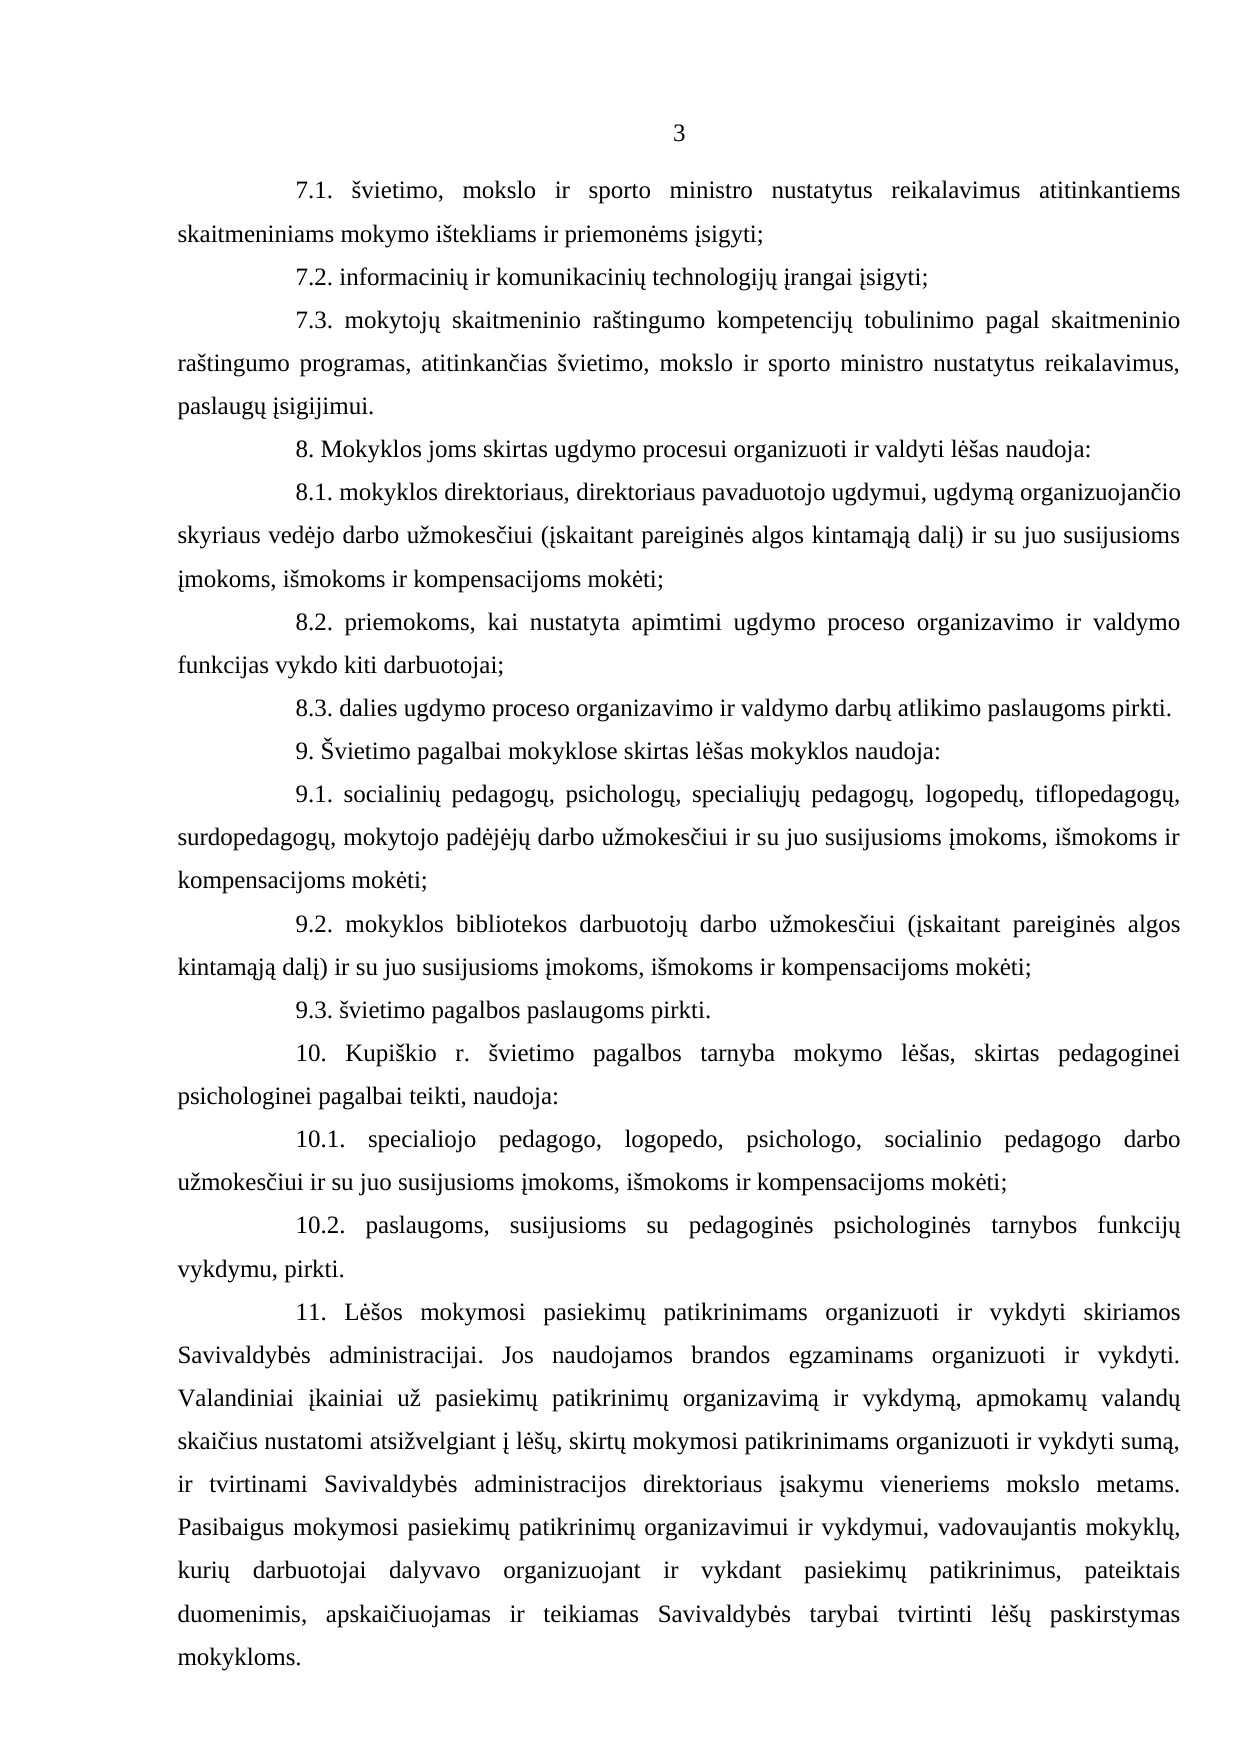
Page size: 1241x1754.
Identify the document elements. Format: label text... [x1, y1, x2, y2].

text 9.2. mokyklos bibliotekos darbuotojų darbo užmokesčiui (įskaitant pareiginės algos kintamąją dalį) ir su juo susijusioms įmokoms, išmokoms ir kompensacijoms mokėti; [177, 909, 1181, 981]
text 8.3. dalies ugdymo proceso organizavimo ir valdymo darbų atlikimo paslaugoms pirkti. [177, 693, 1181, 722]
text 7.1. švietimo, mokslo ir sporto ministro nustatytus reikalavimus atitinkantiems skaitmeniniams mokymo ištekliams ir priemonėms įsigyti; [177, 176, 1181, 247]
text 10. Kupiškio r. švietimo pagalbos tarnyba mokymo lėšas, skirtas pedagoginei psichologinei pagalbai teikti, naudoja: [177, 1038, 1181, 1110]
text 11. Lėšos mokymosi pasiekimų patikrinimams organizuoti ir vykdyti skiriamos Savivaldybės administracijai. Jos naudojamos brandos egzaminams organizuoti ir vykdyti. Valandiniai įkainiai už pasiekimų patikrinimų organizavimą ir vykdymą, apmokamų valandų skaičius nustatomi atsižvelgiant į lėšų, skirtų mokymosi patikrinimams organizuoti ir vykdyti sumą, ir tvirtinami Savivaldybės administracijos direktoriaus įsakymu vieneriems mokslo metams. Pasibaigus mokymosi pasiekimų patikrinimų organizavimui ir vykdymui, vadovaujantis mokyklų, kurių darbuotojai dalyvavo organizuojant ir vykdant pasiekimų patikrinimus, pateiktais duomenimis, apskaičiuojamas ir teikiamas Savivaldybės tarybai tvirtinti lėšų paskirstymas mokykloms. [177, 1297, 1181, 1671]
text 10.2. paslaugoms, susijusioms su pedagoginės psichologinės tarnybos funkcijų vykdymu, pirkti. [177, 1211, 1181, 1282]
text 9.3. švietimo pagalbos paslaugoms pirkti. [177, 995, 1181, 1024]
text 8. Mokyklos joms skirtas ugdymo procesui organizuoti ir valdyti lėšas naudoja: [177, 434, 1181, 463]
text 8.1. mokyklos direktoriaus, direktoriaus pavaduotojo ugdymui, ugdymą organizuojančio skyriaus vedėjo darbo užmokesčiui (įskaitant pareiginės algos kintamąją dalį) ir su juo susijusioms įmokoms, išmokoms ir kompensacijoms mokėti; [177, 477, 1181, 592]
text 9. Švietimo pagalbai mokyklose skirtas lėšas mokyklos naudoja: [177, 736, 1181, 765]
text 10.1. specialiojo pedagogo, logopedo, psichologo, socialinio pedagogo darbo užmokesčiui ir su juo susijusioms įmokoms, išmokoms ir kompensacijoms mokėti; [177, 1124, 1181, 1196]
text 8.2. priemokoms, kai nustatyta apimtimi ugdymo proceso organizavimo ir valdymo funkcijas vykdo kiti darbuotojai; [177, 607, 1181, 679]
text 7.3. mokytojų skaitmeninio raštingumo kompetencijų tobulinimo pagal skaitmeninio raštingumo programas, atitinkančias švietimo, mokslo ir sporto ministro nustatytus reikalavimus, paslaugų įsigijimui. [177, 305, 1181, 420]
text 9.1. socialinių pedagogų, psichologų, specialiųjų pedagogų, logopedų, tiflopedagogų, surdopedagogų, mokytojo padėjėjų darbo užmokesčiui ir su juo susijusioms įmokoms, išmokoms ir kompensacijoms mokėti; [177, 779, 1181, 894]
text 7.2. informacinių ir komunikacinių technologijų įrangai įsigyti; [177, 262, 1181, 291]
